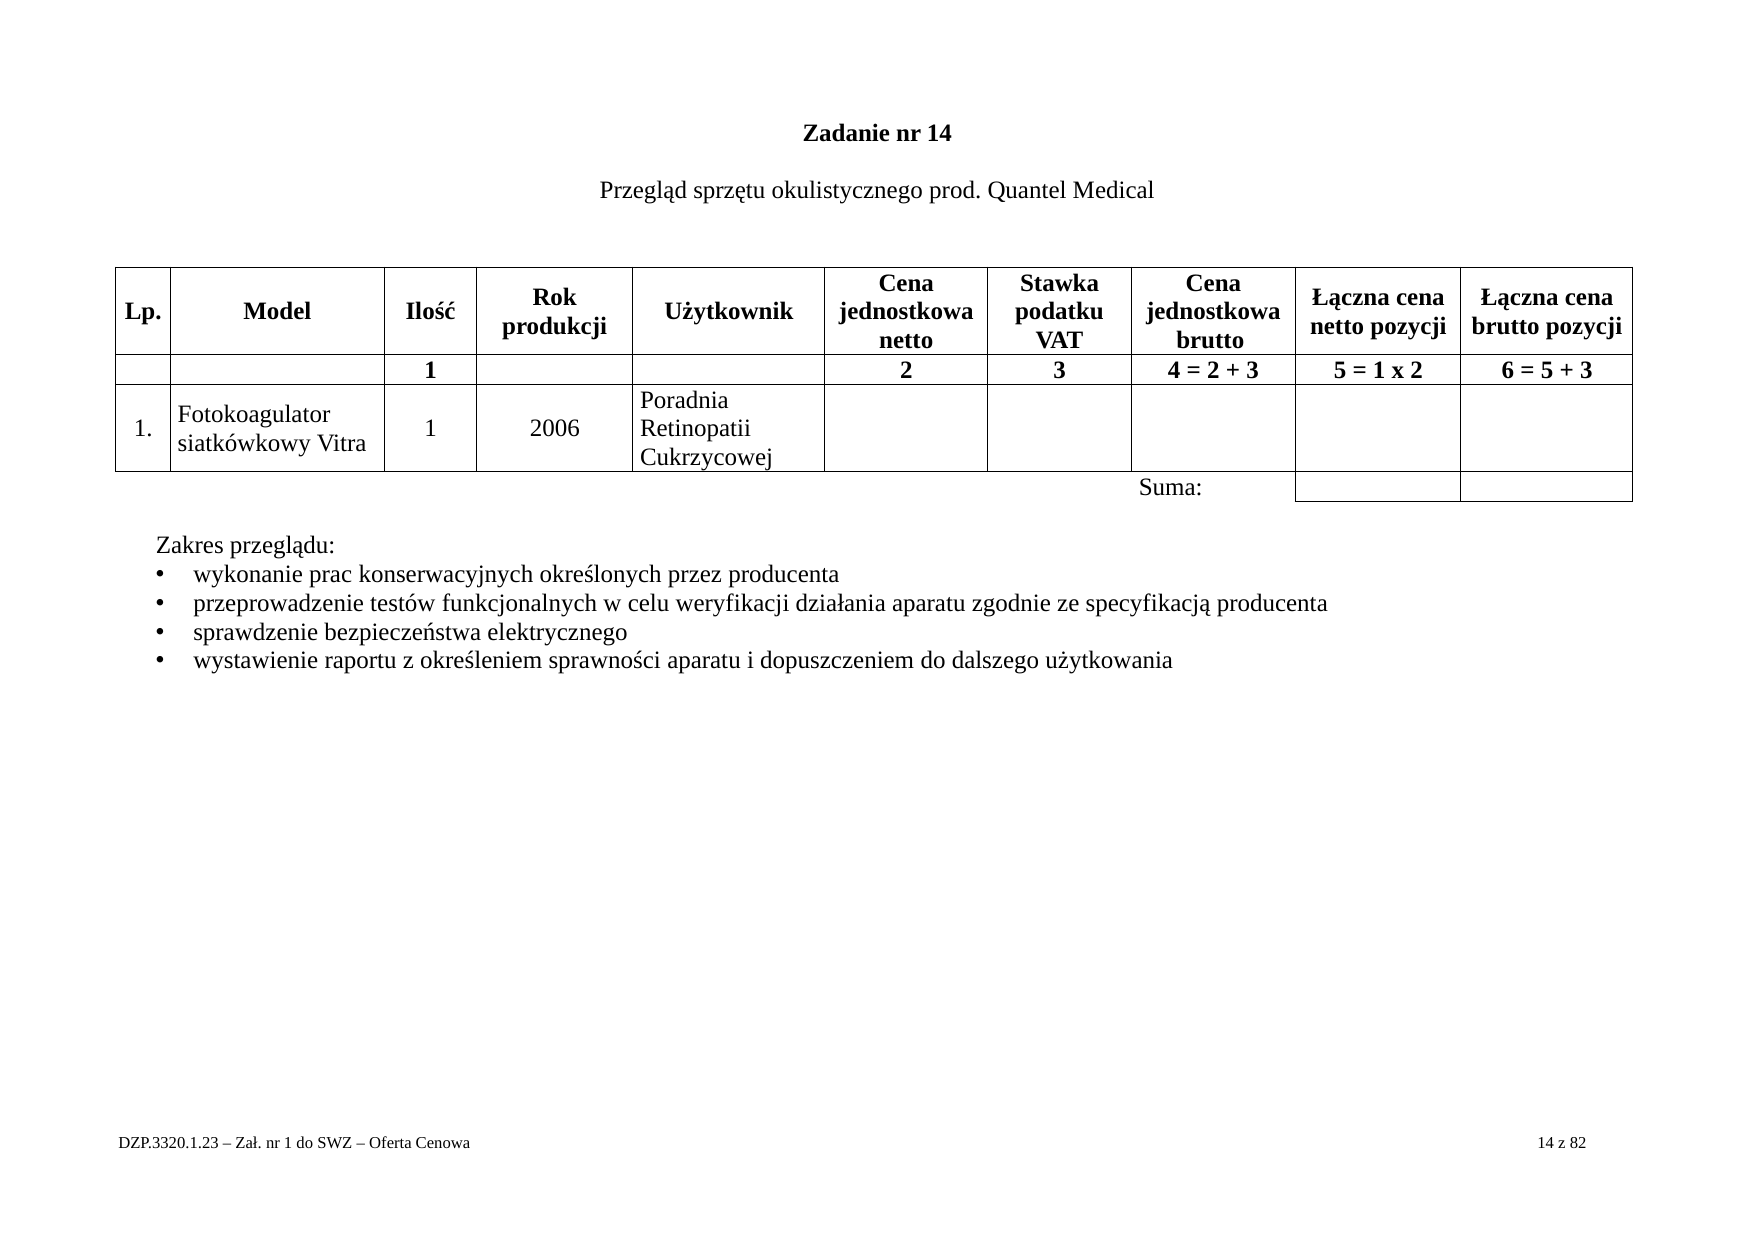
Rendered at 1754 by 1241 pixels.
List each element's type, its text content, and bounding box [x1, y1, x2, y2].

table_cell 1. [116, 385, 170, 471]
table_cell [116, 472, 170, 501]
table_cell [825, 472, 987, 501]
table_cell [476, 472, 632, 501]
table_cell Poradnia Retinopatii Cukrzycowej [633, 385, 824, 471]
table_header Ilość [385, 268, 476, 354]
title Przegląd sprzętu okulistycznego prod. Quantel Medical [118, 176, 1636, 204]
table_cell 1 [385, 355, 476, 384]
list wystawienie raportu z określeniem sprawności aparatu i dopuszczeniem do dalszego użytkowania [156, 646, 1636, 674]
table_cell [116, 355, 170, 384]
table_cell 5 = 1 x 2 [1296, 355, 1460, 384]
table_cell [1296, 385, 1460, 471]
table_cell 1 [385, 385, 476, 471]
table_cell [384, 472, 476, 501]
table_header Cena jednostkowa brutto [1132, 268, 1295, 354]
table_cell 2 [825, 355, 987, 384]
table_cell [171, 355, 384, 384]
table_header Łączna cena netto pozycji [1296, 268, 1460, 354]
table_cell [477, 355, 632, 384]
table_header Rok produkcji [477, 268, 632, 354]
text Zakres przeglądu: [156, 531, 1636, 559]
title Zadanie nr 14 [118, 118, 1636, 147]
table_cell [170, 472, 384, 501]
table_cell 4 = 2 + 3 [1132, 355, 1295, 384]
table_cell Fotokoagulator siatkówkowy Vitra [171, 385, 384, 471]
table_cell [1461, 385, 1632, 471]
list wykonanie prac konserwacyjnych określonych przez producenta [156, 559, 1636, 588]
table_cell [633, 472, 825, 501]
table_cell Suma: [1131, 472, 1295, 501]
table_cell 6 = 5 + 3 [1461, 355, 1632, 384]
table_cell [825, 385, 987, 471]
table_cell [1461, 472, 1632, 501]
table_header Łączna cena brutto pozycji [1461, 268, 1632, 354]
table_cell 3 [988, 355, 1131, 384]
table_header Użytkownik [633, 268, 824, 354]
list sprawdzenie bezpieczeństwa elektrycznego [156, 617, 1636, 646]
list przeprowadzenie testów funkcjonalnych w celu weryfikacji działania aparatu zgodnie ze specyfikacją producenta [156, 588, 1636, 617]
table_header Model [171, 268, 384, 354]
table_cell [987, 472, 1131, 501]
table_cell [1132, 385, 1295, 471]
table_header Lp. [116, 268, 170, 354]
table_header Stawka podatku VAT [988, 268, 1131, 354]
table_cell [1296, 472, 1460, 501]
table_cell [633, 355, 824, 384]
table_cell [988, 385, 1131, 471]
table_cell 2006 [477, 385, 632, 471]
table_header Cena jednostkowa netto [825, 268, 987, 354]
